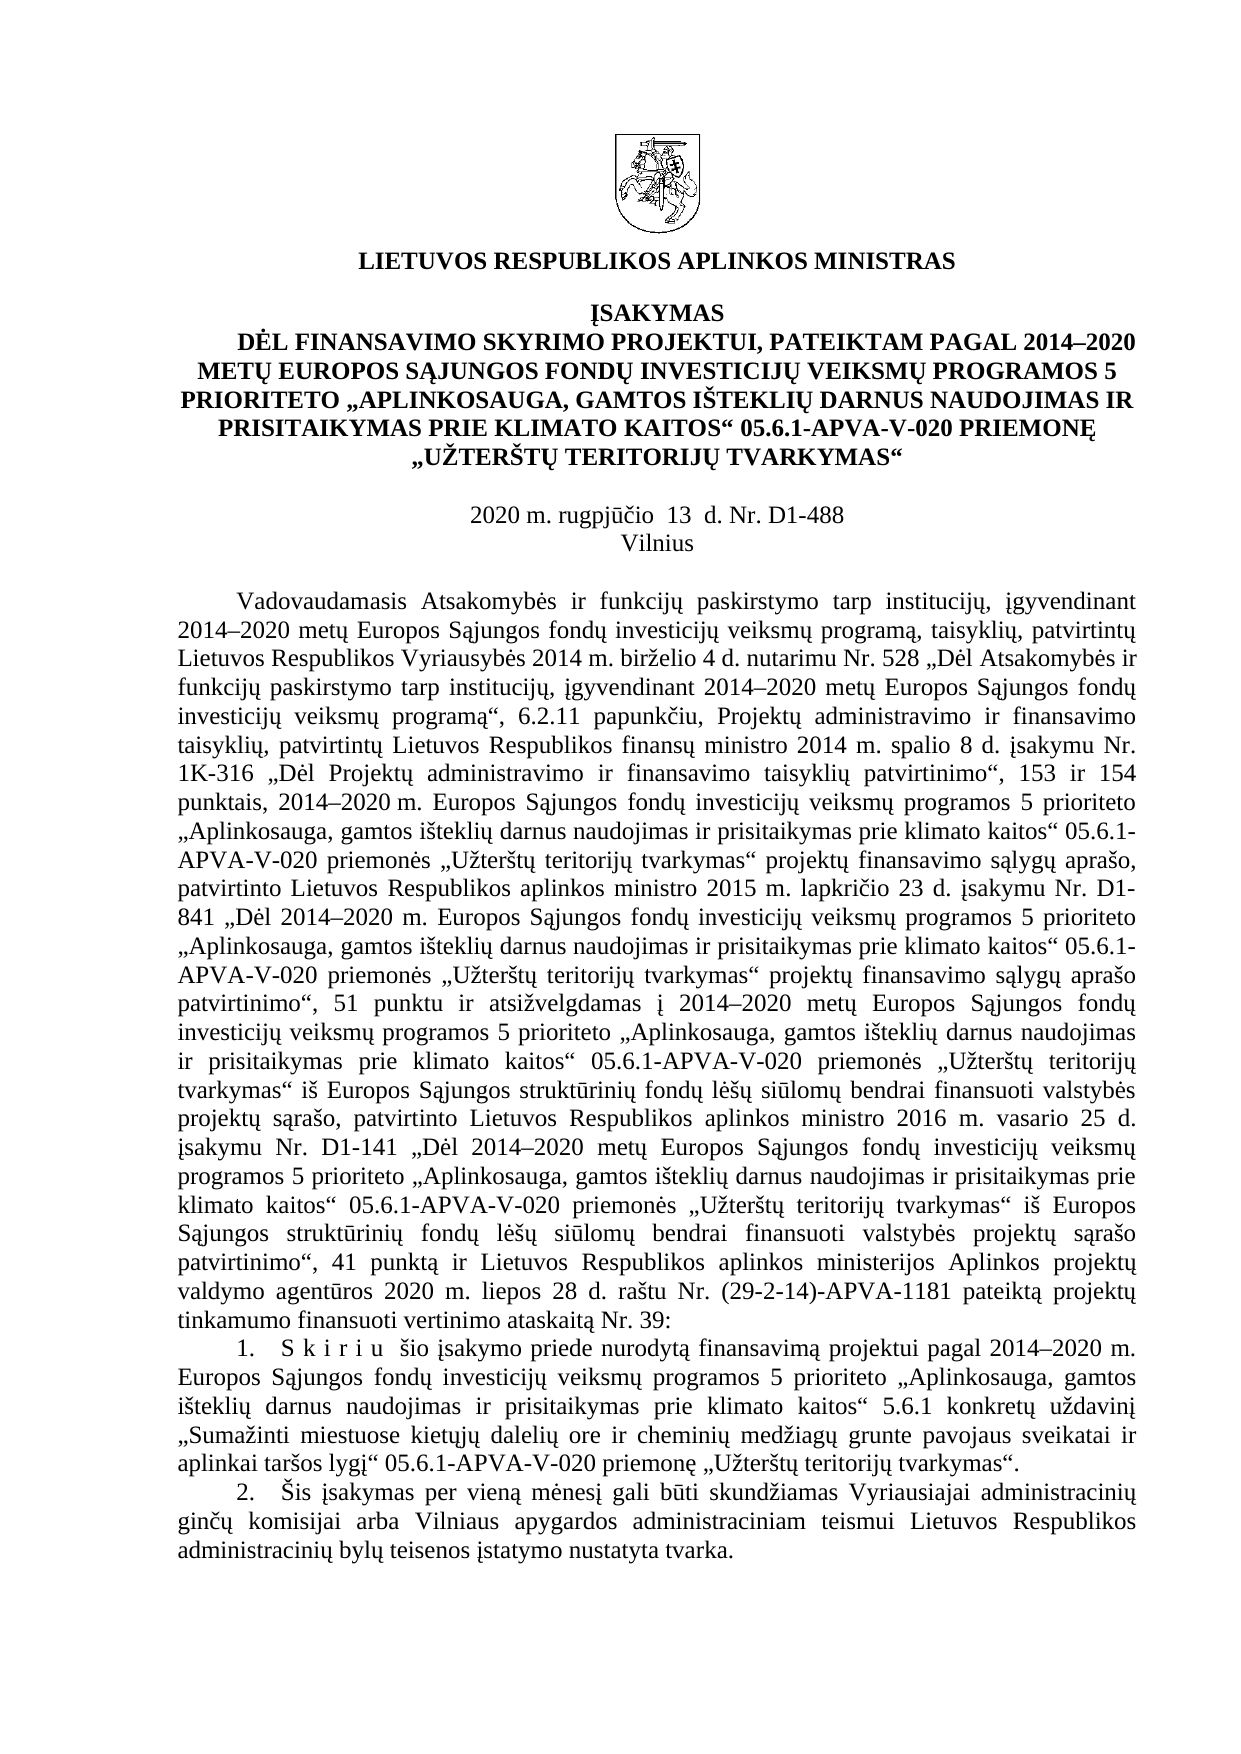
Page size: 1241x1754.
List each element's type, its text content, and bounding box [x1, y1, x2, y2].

text ĮSAKYMAS [177, 298, 1137, 327]
text 2. Šis įsakymas per vieną mėnesį gali būti skundžiamas Vyriausiajai administracinių ginčų komisijai arba Vilniaus apygardos administraciniam teismui Lietuvos Respublikos administracinių bylų teisenos įstatymo nustatyta tvarka. [177, 1477, 1137, 1563]
text 1. S k i r i u šio įsakymo priede nurodytą finansavimą projektui pagal 2014–2020 m. Europos Sąjungos fondų investicijų veiksmų programos 5 prioriteto „Aplinkosauga, gamtos išteklių darnus naudojimas ir prisitaikymas prie klimato kaitos“ 5.6.1 konkretų uždavinį „Sumažinti miestuose kietųjų dalelių ore ir cheminių medžiagų grunte pavojaus sveikatai ir aplinkai taršos lygį“ 05.6.1-APVA-V-020 priemonę „Užterštų teritorijų tvarkymas“. [177, 1333, 1137, 1477]
text LIETUVOS RESPUBLIKOS APLINKOS MINISTRAS [177, 246, 1137, 274]
text Vilnius [177, 528, 1137, 557]
text DĖL FINANSAVIMO SKYRIMO PROJEKTUI, PATEIKTAM PAGAL 2014–2020 METŲ EUROPOS SĄJUNGOS FONDŲ INVESTICIJŲ VEIKSMŲ PROGRAMOS 5 PRIORITETO „APLINKOSAUGA, GAMTOS IŠTEKLIŲ DARNUS NAUDOJIMAS IR PRISITAIKYMAS PRIE KLIMATO KAITOS“ 05.6.1-APVA-V-020 PRIEMONĘ „UŽTERŠTŲ TERITORIJŲ TVARKYMAS“ [177, 327, 1137, 471]
text 2020 m. rugpjūčio 13 d. Nr. D1-488 [177, 500, 1137, 528]
text Vadovaudamasis Atsakomybės ir funkcijų paskirstymo tarp institucijų, įgyvendinant 2014–2020 metų Europos Sąjungos fondų investicijų veiksmų programą, taisyklių, patvirtintų Lietuvos Respublikos Vyriausybės 2014 m. birželio 4 d. nutarimu Nr. 528 „Dėl Atsakomybės ir funkcijų paskirstymo tarp institucijų, įgyvendinant 2014–2020 metų Europos Sąjungos fondų investicijų veiksmų programą“, 6.2.11 papunkčiu, Projektų administravimo ir finansavimo taisyklių, patvirtintų Lietuvos Respublikos finansų ministro 2014 m. spalio 8 d. įsakymu Nr. 1K-316 „Dėl Projektų administravimo ir finansavimo taisyklių patvirtinimo“, 153 ir 154 punktais, 2014–2020 m. Europos Sąjungos fondų investicijų veiksmų programos 5 prioriteto „Aplinkosauga, gamtos išteklių darnus naudojimas ir prisitaikymas prie klimato kaitos“ 05.6.1-APVA-V-020 priemonės „Užterštų teritorijų tvarkymas“ projektų finansavimo sąlygų aprašo, patvirtinto Lietuvos Respublikos aplinkos ministro 2015 m. lapkričio 23 d. įsakymu Nr. D1-841 „Dėl 2014–2020 m. Europos Sąjungos fondų investicijų veiksmų programos 5 prioriteto „Aplinkosauga, gamtos išteklių darnus naudojimas ir prisitaikymas prie klimato kaitos“ 05.6.1-APVA-V-020 priemonės „Užterštų teritorijų tvarkymas“ projektų finansavimo sąlygų aprašo patvirtinimo“, 51 punktu ir atsižvelgdamas į 2014–2020 metų Europos Sąjungos fondų investicijų veiksmų programos 5 prioriteto „Aplinkosauga, gamtos išteklių darnus naudojimas ir prisitaikymas prie klimato kaitos“ 05.6.1-APVA-V-020 priemonės „Užterštų teritorijų tvarkymas“ iš Europos Sąjungos struktūrinių fondų lėšų siūlomų bendrai finansuoti valstybės projektų sąrašo, patvirtinto Lietuvos Respublikos aplinkos ministro 2016 m. vasario 25 d. įsakymu Nr. D1-141 „Dėl 2014–2020 metų Europos Sąjungos fondų investicijų veiksmų programos 5 prioriteto „Aplinkosauga, gamtos išteklių darnus naudojimas ir prisitaikymas prie klimato kaitos“ 05.6.1-APVA-V-020 priemonės „Užterštų teritorijų tvarkymas“ iš Europos Sąjungos struktūrinių fondų lėšų siūlomų bendrai finansuoti valstybės projektų sąrašo patvirtinimo“, 41 punktą ir Lietuvos Respublikos aplinkos ministerijos Aplinkos projektų valdymo agentūros 2020 m. liepos 28 d. raštu Nr. (29-2-14)-APVA-1181 pateiktą projektų tinkamumo finansuoti vertinimo ataskaitą Nr. 39: [177, 586, 1137, 1333]
